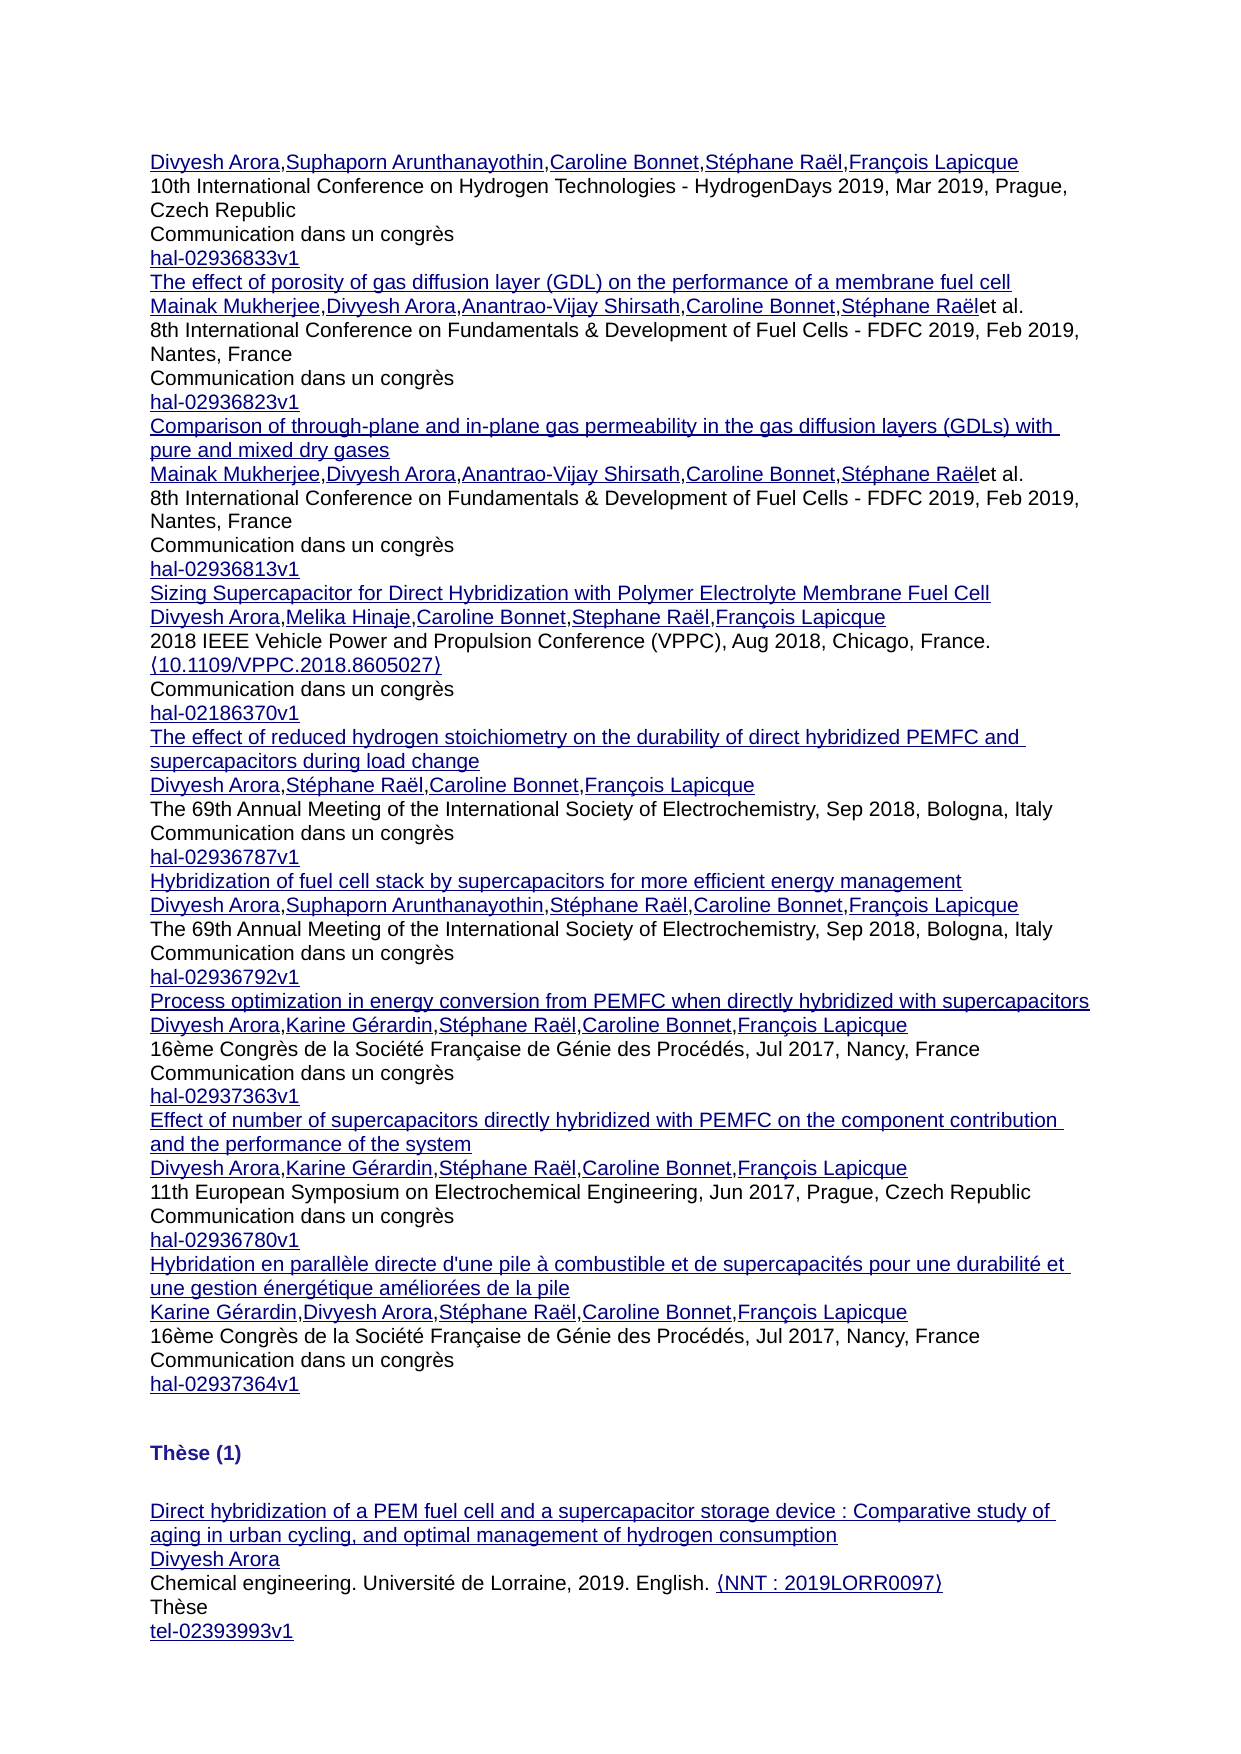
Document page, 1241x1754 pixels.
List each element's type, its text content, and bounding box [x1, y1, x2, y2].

table_cell Divyesh Arora,Karine Gérardin,Stéphane Raël,Caroline Bonnet,François Lapicque 16ème Congrès de la Société Française de Génie des Procédés, Jul 2017, Nancy, France Communication dans un congrès hal-02937363v1 [150, 1011, 1090, 1108]
table_header Direct hybridization of a PEM fuel cell and a supercapacitor storage device : Comparative study of aging in urban cycling, and optimal management of hydrogen consumption Divyesh Arora Chemical engineering. Université de Lorraine, 2019. English. ⟨NNT : 2019LORR0097⟩ Thèse tel-02393993v1 [150, 1499, 1090, 1643]
table_cell Comparison of through-plane and in-plane gas permeability in the gas diffusion layers (GDLs) with pure and mixed dry gases Mainak Mukherjee,Divyesh Arora,Anantrao-Vijay Shirsath,Caroline Bonnet,Stéphane Raëlet al. 8th International Conference on Fundamentals & Development of Fuel Cells - FDFC 2019, Feb 2019, Nantes, France Communication dans un congrès hal-02936813v1 [150, 414, 1090, 581]
table_cell The effect of reduced hydrogen stoichiometry on the durability of direct hybridized PEMFC and supercapacitors during load change Divyesh Arora,Stéphane Raël,Caroline Bonnet,François Lapicque The 69th Annual Meeting of the International Society of Electrochemistry, Sep 2018, Bologna, Italy Communication dans un congrès hal-02936787v1 [150, 725, 1090, 869]
subtitle Thèse (1) [150, 1441, 1090, 1464]
table_cell Hybridation en parallèle directe d'une pile à combustible et de supercapacités pour une durabilité et une gestion énergétique améliorées de la pile Karine Gérardin,Divyesh Arora,Stéphane Raël,Caroline Bonnet,François Lapicque 16ème Congrès de la Société Française de Génie des Procédés, Jul 2017, Nancy, France Communication dans un congrès hal-02937364v1 [150, 1252, 1090, 1396]
table_cell Sizing Supercapacitor for Direct Hybridization with Polymer Electrolyte Membrane Fuel Cell Divyesh Arora,Melika Hinaje,Caroline Bonnet,Stephane Raël,François Lapicque 2018 IEEE Vehicle Power and Propulsion Conference (VPPC), Aug 2018, Chicago, France. ⟨10.1109/VPPC.2018.8605027⟩ Communication dans un congrès hal-02186370v1 [150, 581, 1090, 725]
table_cell The effect of porosity of gas diffusion layer (GDL) on the performance of a membrane fuel cell Mainak Mukherjee,Divyesh Arora,Anantrao-Vijay Shirsath,Caroline Bonnet,Stéphane Raëlet al. 8th International Conference on Fundamentals & Development of Fuel Cells - FDFC 2019, Feb 2019, Nantes, France Communication dans un congrès hal-02936823v1 [150, 270, 1090, 413]
table_cell Process optimization in energy conversion from PEMFC when directly hybridized with supercapacitors [150, 989, 1090, 1009]
table_header Divyesh Arora,Suphaporn Arunthanayothin,Caroline Bonnet,Stéphane Raël,François Lapicque 10th International Conference on Hydrogen Technologies - HydrogenDays 2019, Mar 2019, Prague, Czech Republic Communication dans un congrès hal-02936833v1 [150, 150, 1090, 270]
table_cell Hybridization of fuel cell stack by supercapacitors for more efficient energy management Divyesh Arora,Suphaporn Arunthanayothin,Stéphane Raël,Caroline Bonnet,François Lapicque The 69th Annual Meeting of the International Society of Electrochemistry, Sep 2018, Bologna, Italy Communication dans un congrès hal-02936792v1 [150, 869, 1090, 988]
table_cell Effect of number of supercapacitors directly hybridized with PEMFC on the component contribution and the performance of the system Divyesh Arora,Karine Gérardin,Stéphane Raël,Caroline Bonnet,François Lapicque 11th European Symposium on Electrochemical Engineering, Jun 2017, Prague, Czech Republic Communication dans un congrès hal-02936780v1 [150, 1108, 1090, 1252]
